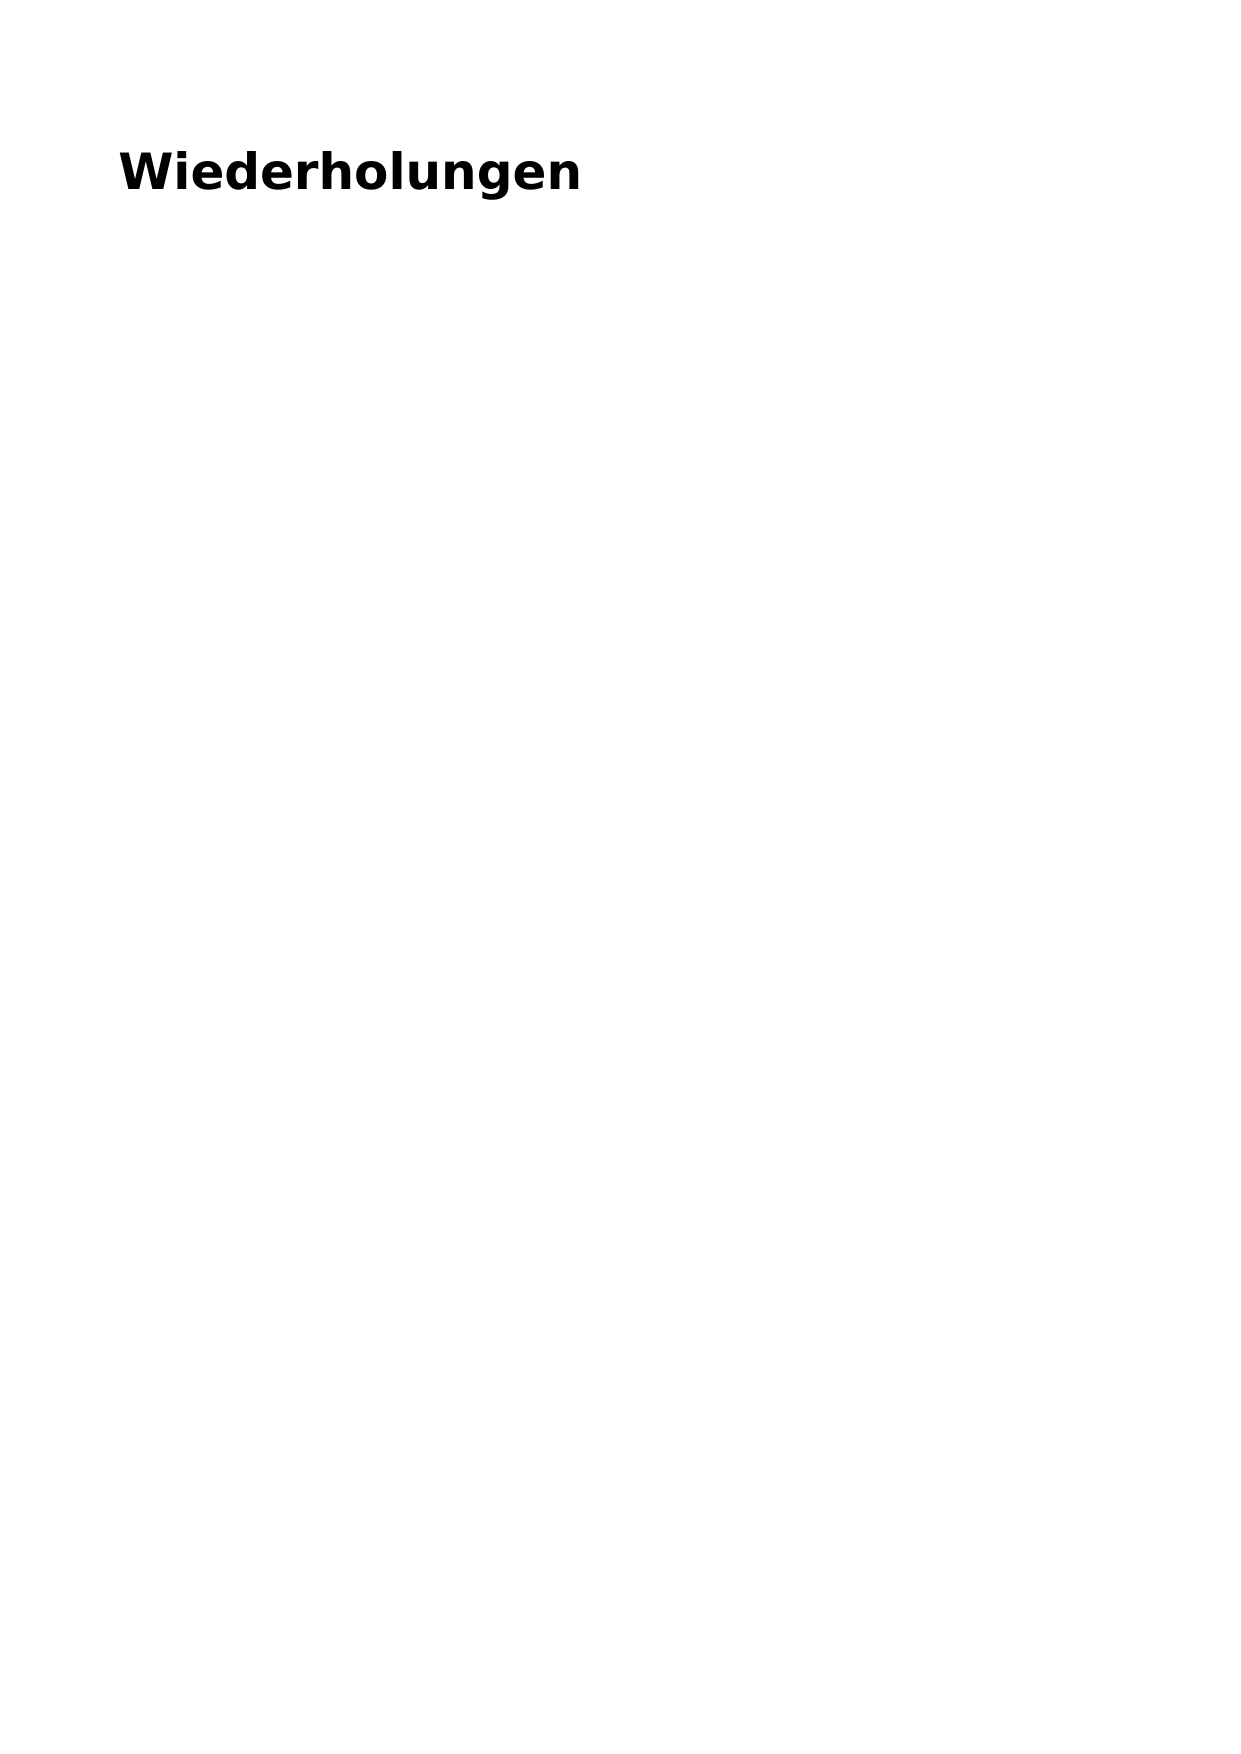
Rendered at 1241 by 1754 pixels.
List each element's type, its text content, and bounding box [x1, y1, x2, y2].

subtitle Wiederholungen [118, 143, 1122, 201]
